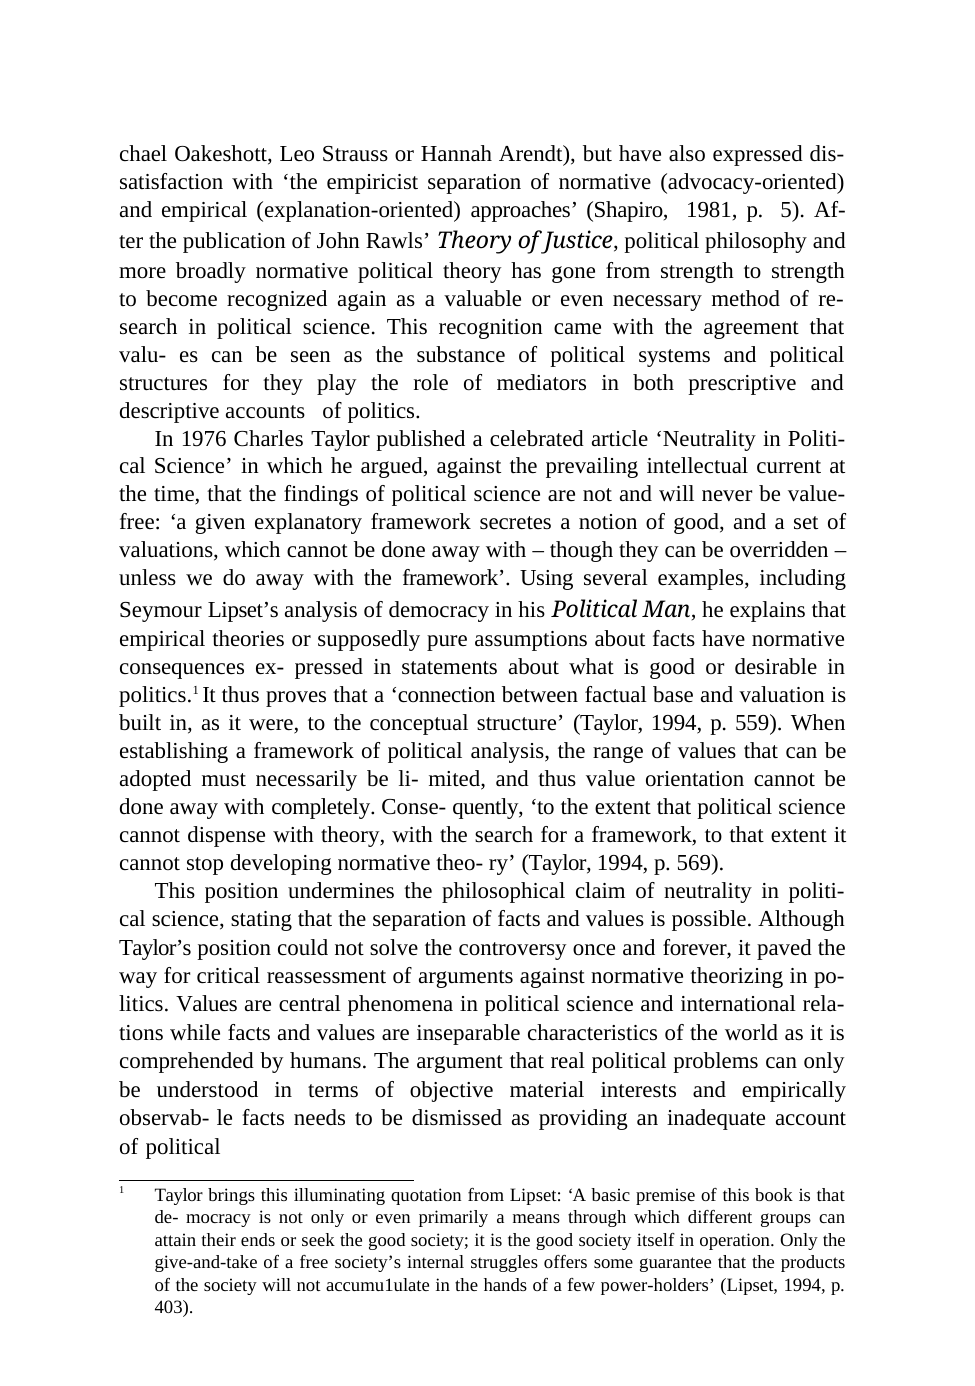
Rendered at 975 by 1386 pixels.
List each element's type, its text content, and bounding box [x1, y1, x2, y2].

text This position undermines the philosophical claim of neutrality in politi- cal science, stating that the separation of facts and values is possible. Although Taylor’s position could not solve the controversy once and forever, it paved the way for critical reassessment of arguments against normative theorizing in po- litics. Values are central phenomena in political science and international rela- tions while facts and values are inseparable characteristics of the world as it is comprehended by humans. The argument that real political problems can only be understood in terms of objective material interests and empirically observab- le facts needs to be dismissed as providing an inadequate account of political [119, 877, 846, 1159]
text 1 Taylor brings this illuminating quotation from Lipset: ‘A basic premise of this book is that de- mocracy is not only or even primarily a means through which different groups can attain their ends or seek the good society; it is the good society itself in operation. Only the give-and-take of a free society’s internal struggles offers some guarantee that the products of the society will not accumu1ulate in the hands of a few power-holders’ (Lipset, 1994, p. 403). [119, 1183, 846, 1318]
text In 1976 Charles Taylor published a celebrated article ‘Neutrality in Politi- cal Science’ in which he argued, against the prevailing intellectual current at the time, that the findings of political science are not and will never be value-free: ‘a given explanatory framework secretes a notion of good, and a set of valuations, which cannot be done away with – though they can be overridden – unless we do away with the framework’. Using several examples, including Seymour Lipset’s analysis of democracy in his Political Man, he explains that empirical theories or supposedly pure assumptions about facts have normative consequences ex- pressed in statements about what is good or desirable in politics.1 It thus proves that a ‘connection between factual base and valuation is built in, as it were, to the conceptual structure’ (Taylor, 1994, p. 559). When establishing a framework of political analysis, the range of values that can be adopted must necessarily be li- mited, and thus value orientation cannot be done away with completely. Conse- quently, ‘to the extent that political science cannot dispense with theory, with the search for a framework, to that extent it cannot stop developing normative theo- ry’ (Taylor, 1994, p. 569). [119, 425, 846, 875]
text chael Oakeshott, Leo Strauss or Hannah Arendt), but have also expressed dis- satisfaction with ‘the empiricist separation of normative (advocacy-oriented) and empirical (explanation-oriented) approaches’ (Shapiro, 1981, p. 5). Af- ter the publication of John Rawls’ Theory of Justice, political philosophy and more broadly normative political theory has gone from strength to strength to become recognized again as a valuable or even necessary method of re- search in political science. This recognition came with the agreement that valu- es can be seen as the substance of political systems and political structures for they play the role of mediators in both prescriptive and descriptive accounts of politics. [119, 140, 846, 423]
